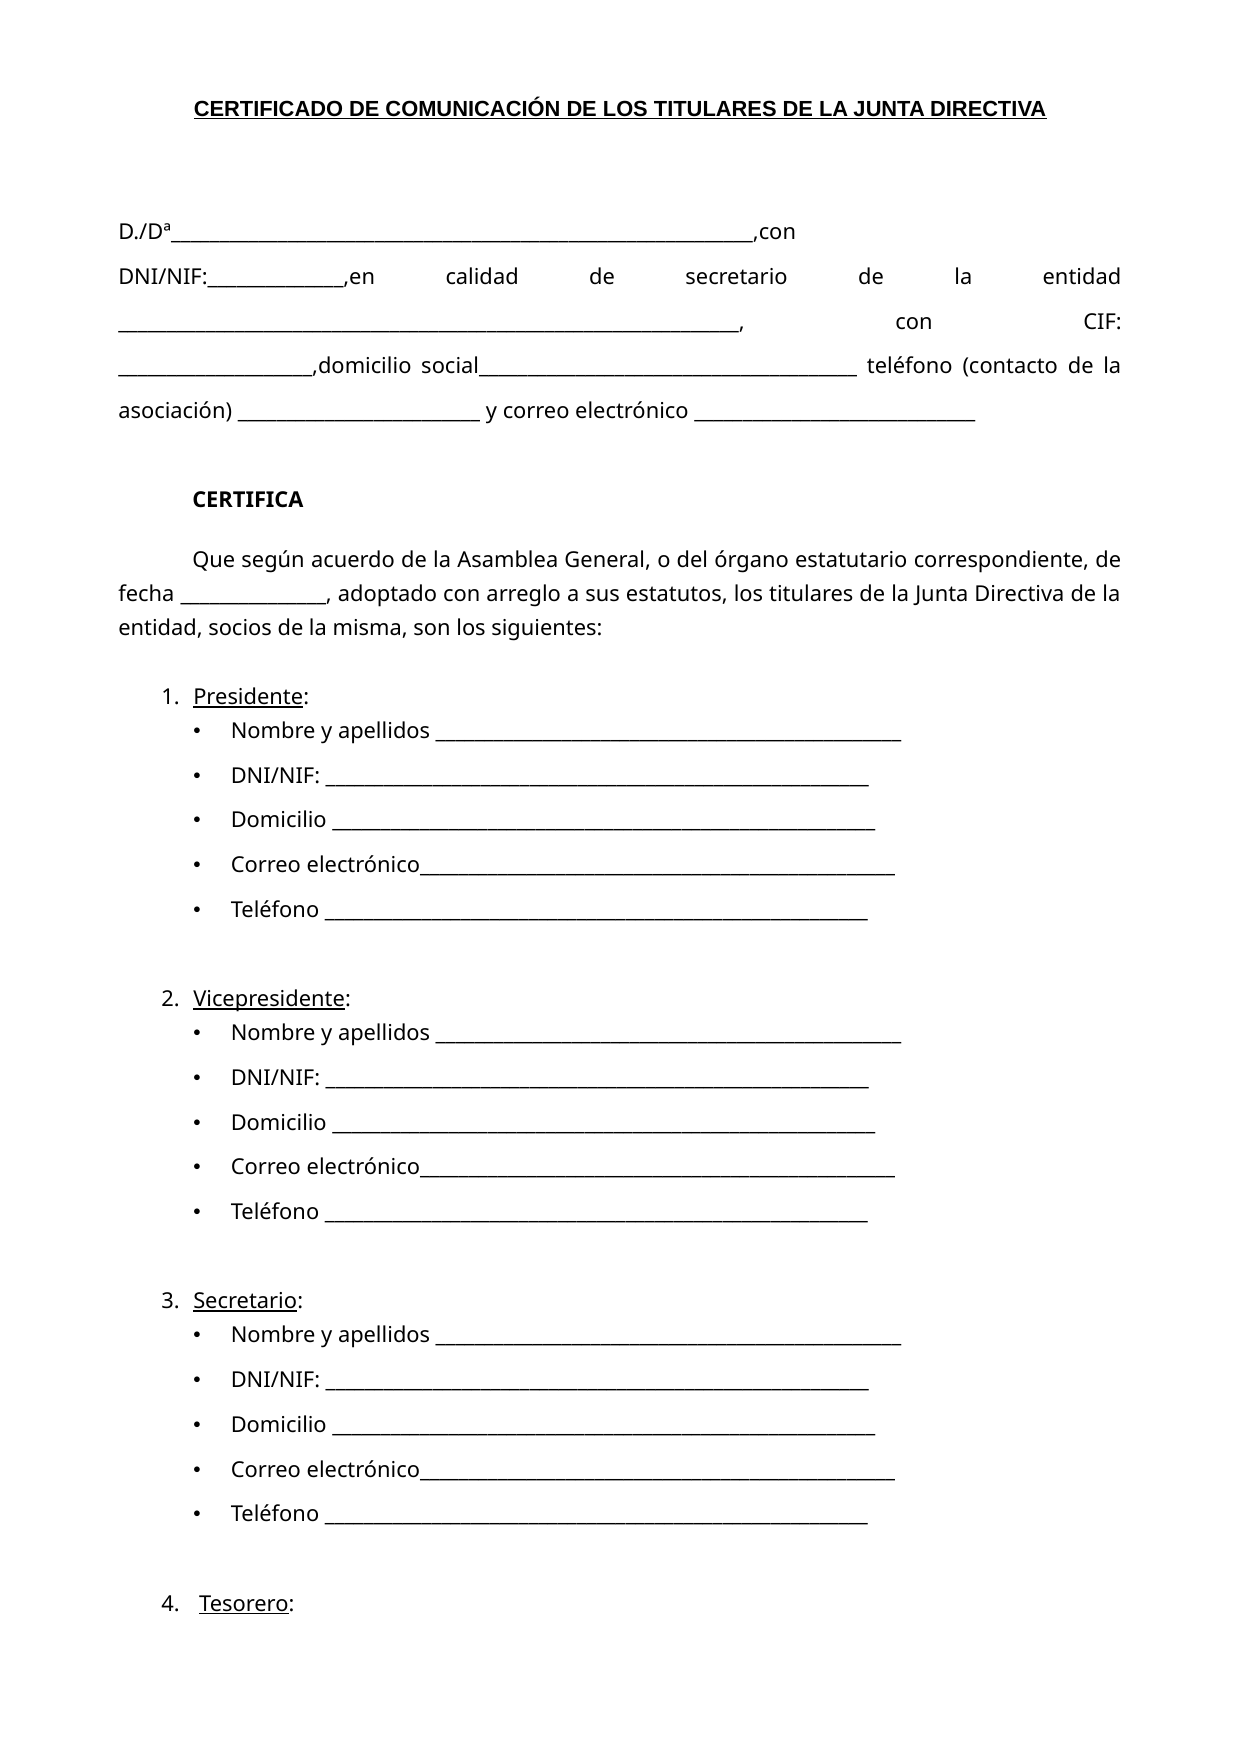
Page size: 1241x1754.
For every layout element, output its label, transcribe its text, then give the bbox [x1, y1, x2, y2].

list DNI/NIF: ________________________________________________________ [193, 1364, 1122, 1394]
list DNI/NIF: ________________________________________________________ [193, 759, 1122, 789]
list Correo electrónico_________________________________________________ [193, 1453, 1122, 1483]
list Teléfono ________________________________________________________ [193, 1196, 1122, 1226]
text Que según acuerdo de la Asamblea General, o del órgano estatutario correspondiente, de fecha _______________, adoptado con arreglo a sus estatutos, los titulares de la Junta Directiva de la entidad, socios de la misma, son los siguientes: [118, 544, 1122, 642]
text CERTIFICA [118, 484, 1122, 514]
list Presidente: [156, 681, 1122, 711]
list Secretario: [156, 1285, 1122, 1315]
list Nombre y apellidos ________________________________________________ [193, 715, 1122, 745]
list Domicilio ________________________________________________________ [193, 1107, 1122, 1136]
list Correo electrónico_________________________________________________ [193, 1151, 1122, 1181]
text CERTIFICADO DE COMUNICACIÓN DE LOS TITULARES DE LA JUNTA DIRECTIVA [118, 96, 1122, 121]
list DNI/NIF: ________________________________________________________ [193, 1062, 1122, 1092]
list Tesorero: [156, 1588, 1122, 1617]
list Nombre y apellidos ________________________________________________ [193, 1319, 1122, 1349]
list Vicepresidente: [156, 983, 1122, 1013]
text D./Dª____________________________________________________________,con DNI/NIF:______________,en calidad de secretario de la entidad ________________________________________________________________, con CIF: ____________________,domicilio social_______________________________________ teléfono (contacto de la asociación) _________________________ y correo electrónico _____________________________ [118, 216, 1122, 425]
list Teléfono ________________________________________________________ [193, 1498, 1122, 1528]
list Teléfono ________________________________________________________ [193, 894, 1122, 923]
list Correo electrónico_________________________________________________ [193, 849, 1122, 879]
list Nombre y apellidos ________________________________________________ [193, 1017, 1122, 1047]
list Domicilio ________________________________________________________ [193, 804, 1122, 834]
list Domicilio ________________________________________________________ [193, 1409, 1122, 1439]
